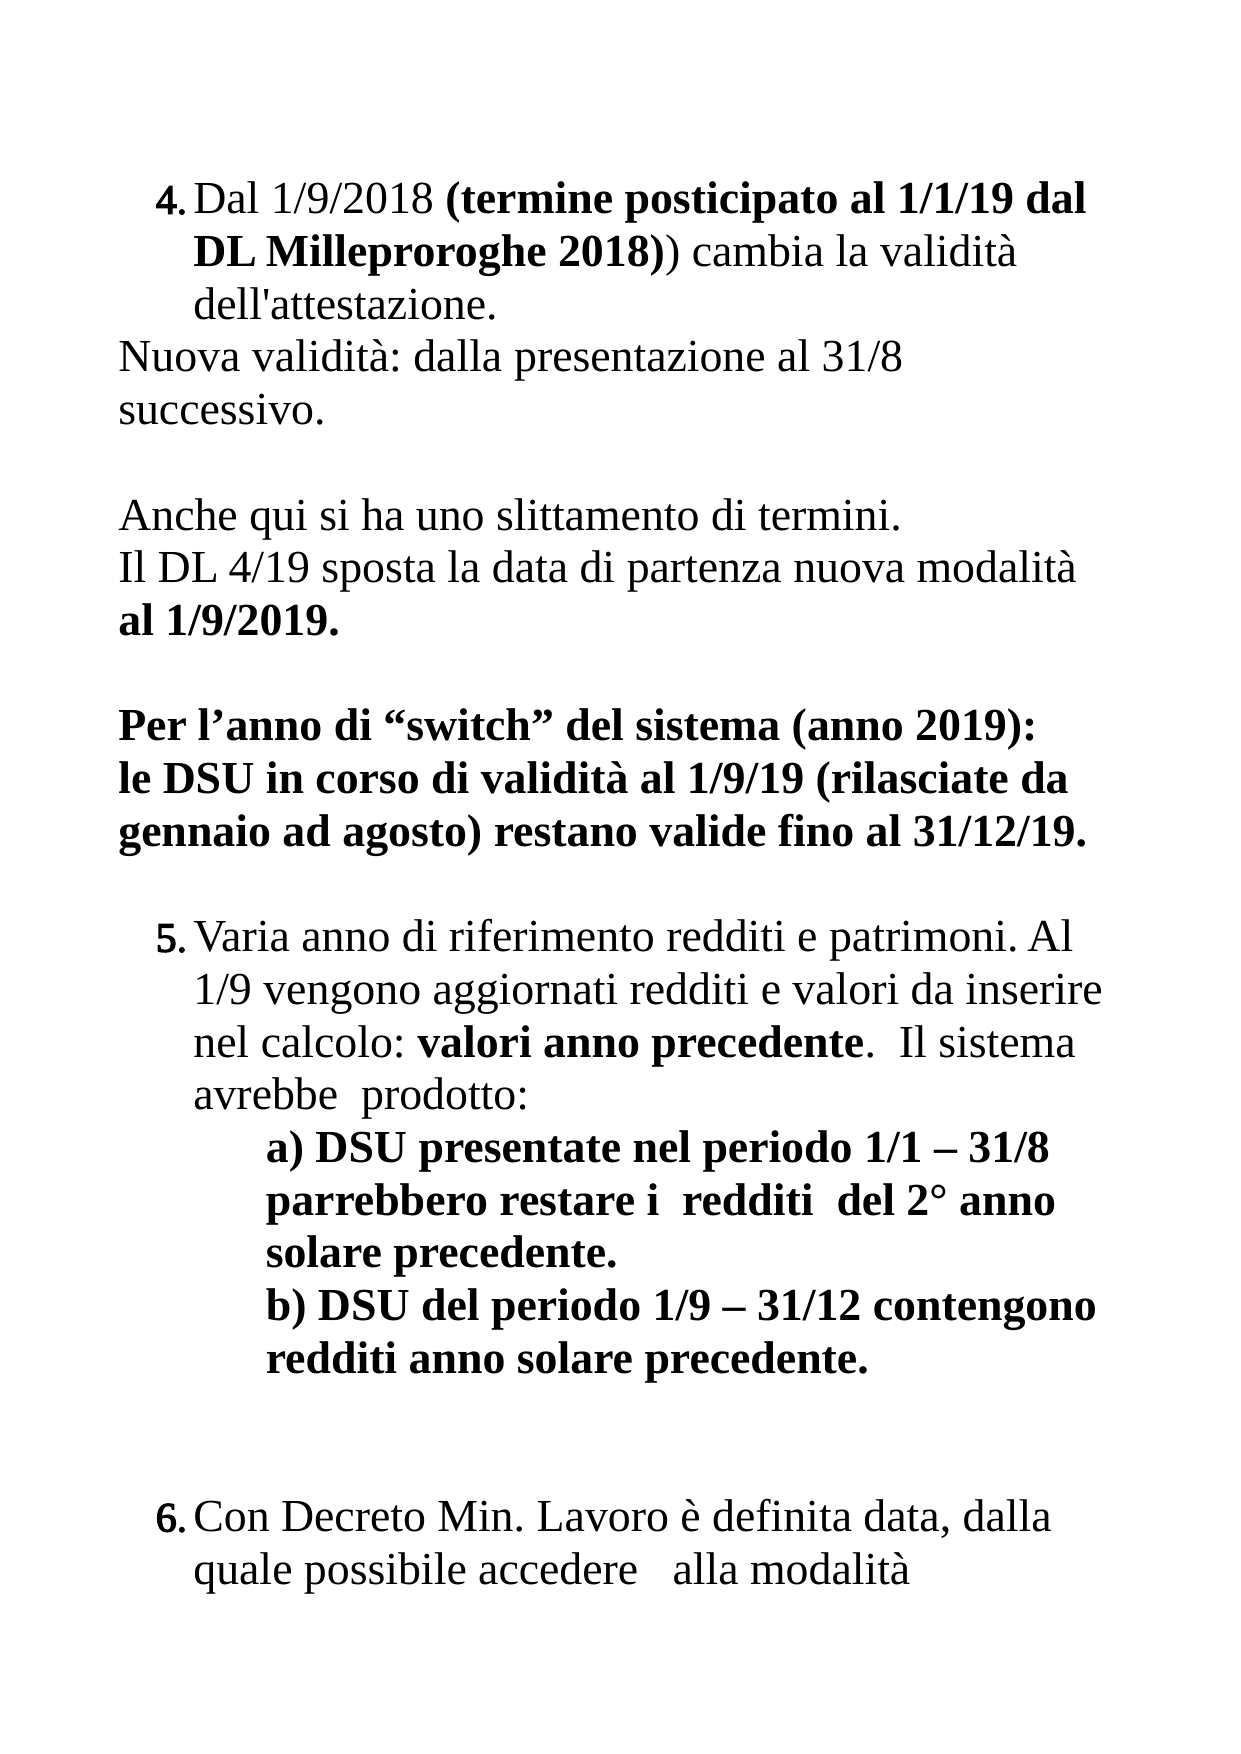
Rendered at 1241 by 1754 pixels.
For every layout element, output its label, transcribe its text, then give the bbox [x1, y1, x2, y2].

text Il DL 4/19 sposta la data di partenza nuova modalità al 1/9/2019. [118, 540, 1122, 645]
text Anche qui si ha uno slittamento di termini. [118, 487, 1122, 540]
text le DSU in corso di validità al 1/9/19 (rilasciate da gennaio ad agosto) restano valide fino al 31/12/19. [118, 751, 1122, 856]
list Con Decreto Min. Lavoro è definita data, dalla quale possibile accedere alla modalità [156, 1488, 1122, 1594]
list Varia anno di riferimento redditi e patrimoni. Al 1/9 vengono aggiornati redditi e valori da inserire nel calcolo: valori anno precedente. Il sistema avrebbe prodotto: [156, 909, 1122, 1119]
text a) DSU presentate nel periodo 1/1 – 31/8 parrebbero restare i redditi del 2° anno solare precedente. [266, 1119, 1122, 1278]
list Dal 1/9/2018 (termine posticipato al 1/1/19 dal DL Milleproroghe 2018)) cambia la validità dell'attestazione. [156, 171, 1122, 329]
text b) DSU del periodo 1/9 – 31/12 contengono redditi anno solare precedente. [266, 1278, 1122, 1383]
text Nuova validità: dalla presentazione al 31/8 successivo. [118, 329, 1122, 434]
text Per l’anno di “switch” del sistema (anno 2019): [118, 698, 1122, 751]
